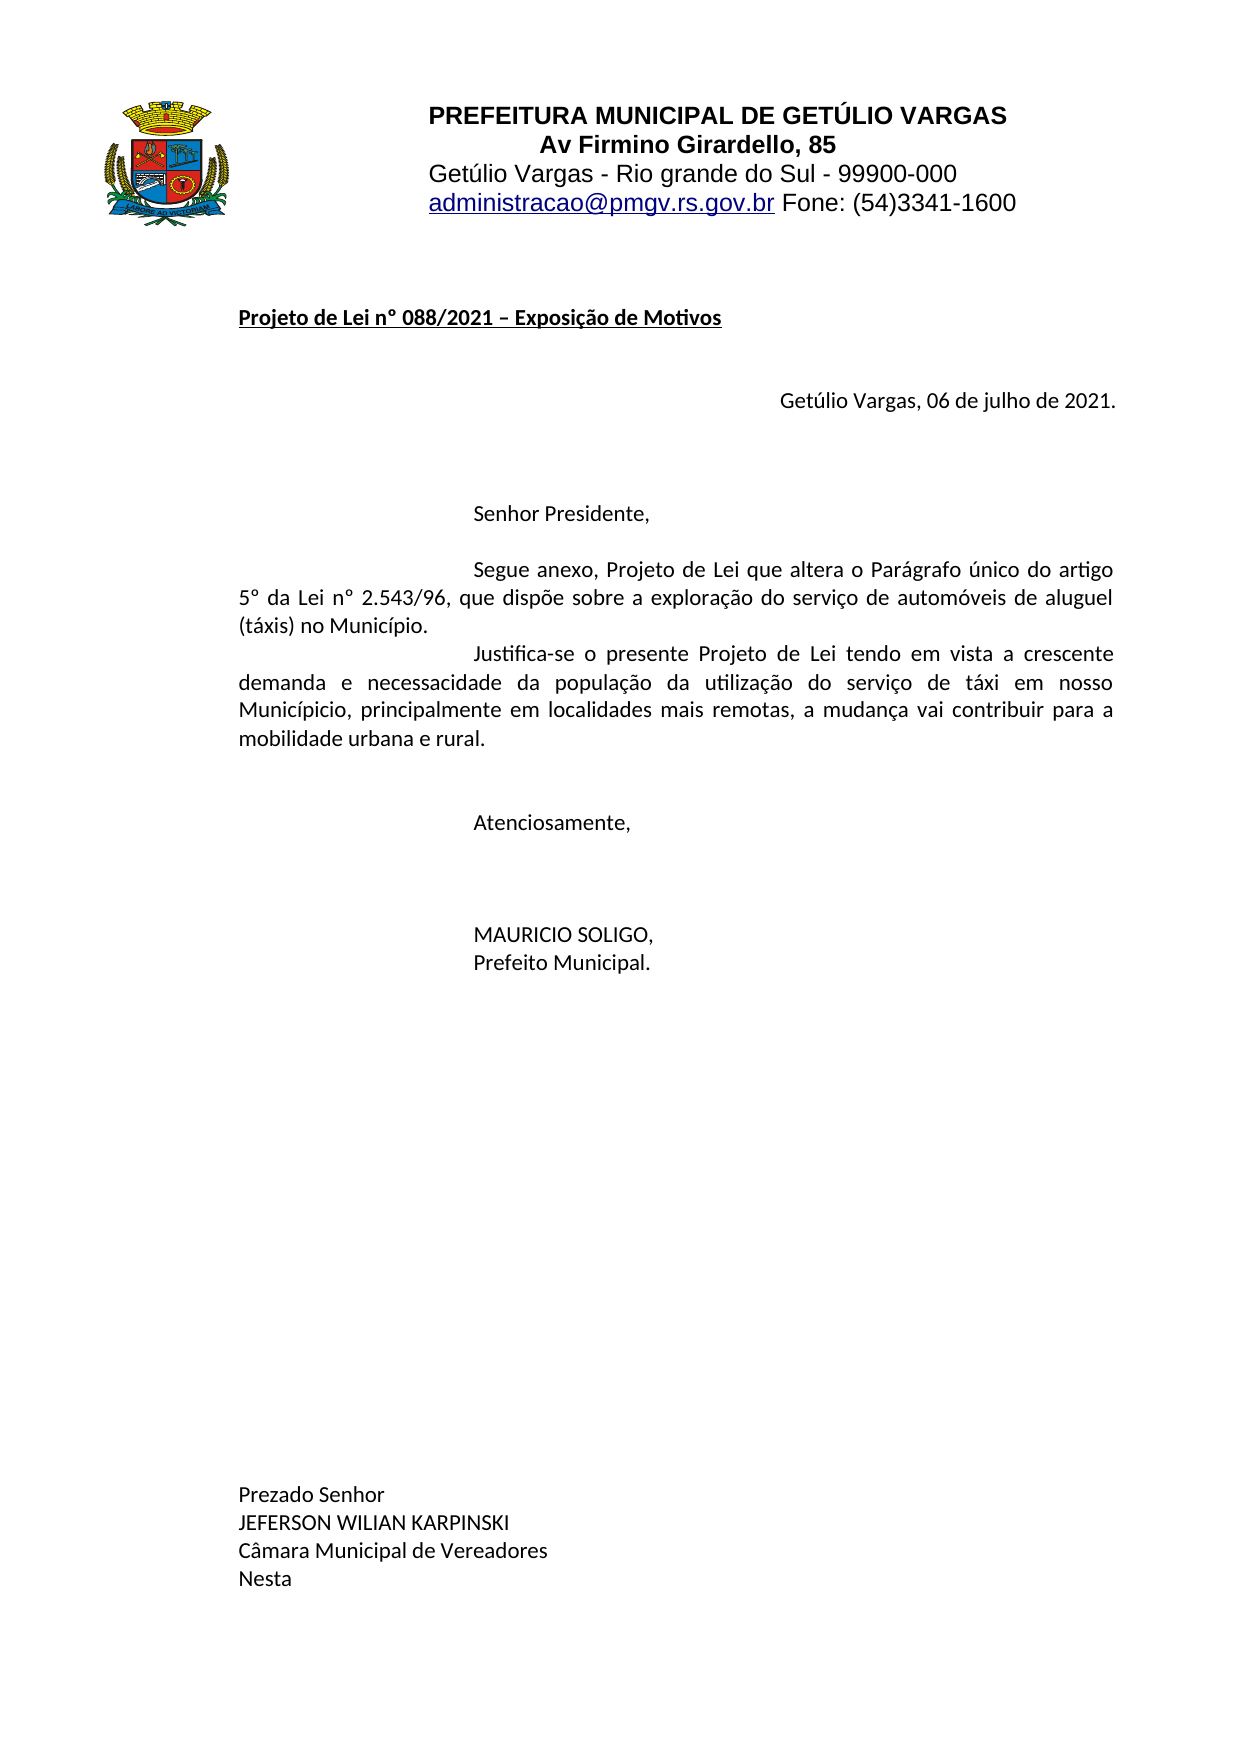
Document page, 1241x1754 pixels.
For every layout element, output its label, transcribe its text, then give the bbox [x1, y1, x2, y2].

text Justifica-se o presente Projeto de Lei tendo em vista a crescente demanda e necessacidade da população da utilização do serviço de táxi em nosso Municípicio, principalmente em localidades mais remotas, a mudança vai contribuir para a mobilidade urbana e rural. [238, 639, 1115, 752]
text Getúlio Vargas, 06 de julho de 2021. [238, 387, 1117, 415]
text Senhor Presidente, [238, 499, 1115, 527]
text Câmara Municipal de Vereadores [238, 1536, 1115, 1564]
text JEFERSON WILIAN KARPINSKI [238, 1508, 1115, 1536]
text Nesta [238, 1564, 1115, 1592]
text Atenciosamente, [238, 808, 1115, 836]
text Segue anexo, Projeto de Lei que altera o Parágrafo único do artigo 5º da Lei nº 2.543/96, que dispõe sobre a exploração do serviço de automóveis de aluguel (táxis) no Município. [238, 556, 1115, 639]
text Prefeito Municipal. [238, 948, 1115, 976]
text Projeto de Lei nº 088/2021 – Exposição de Motivos [238, 303, 1115, 331]
text Prezado Senhor [238, 1480, 1115, 1508]
text MAURICIO SOLIGO, [238, 920, 1115, 948]
